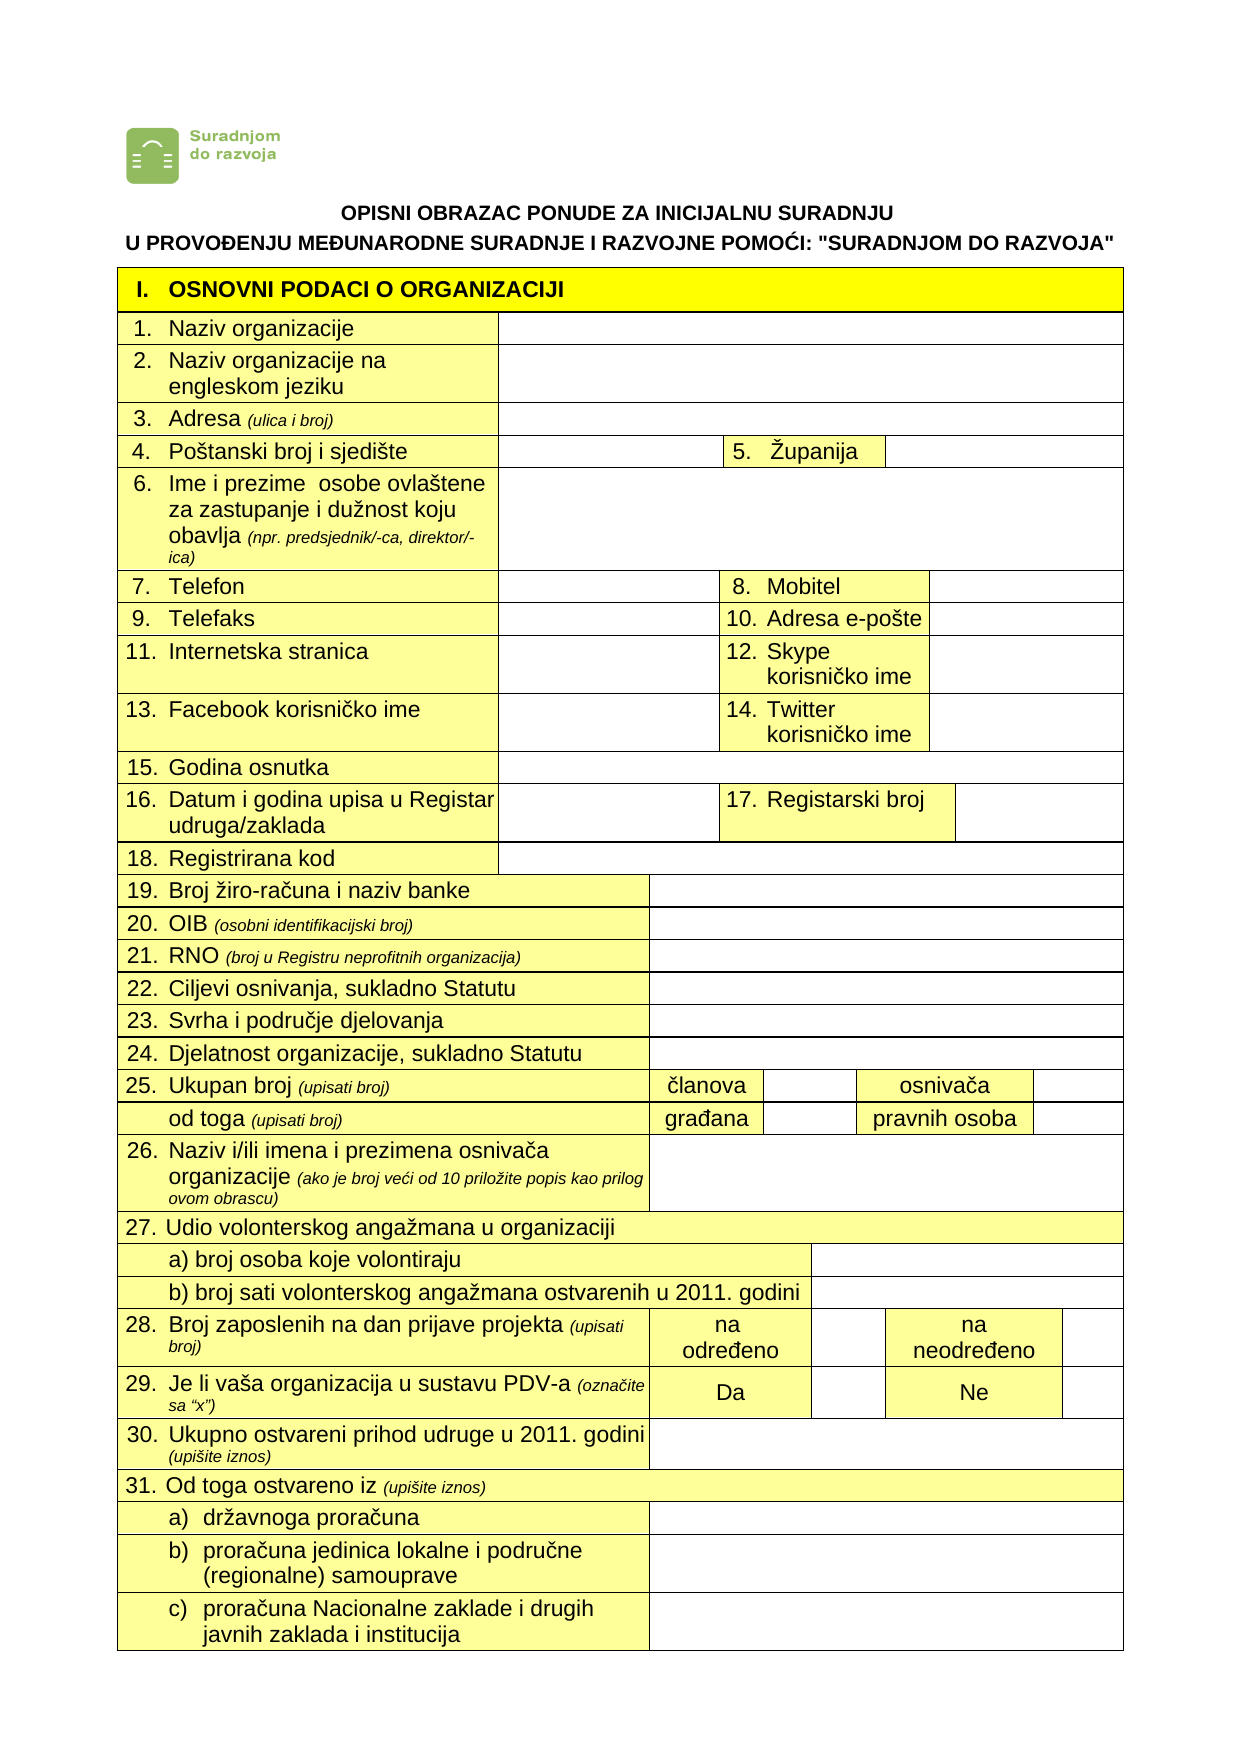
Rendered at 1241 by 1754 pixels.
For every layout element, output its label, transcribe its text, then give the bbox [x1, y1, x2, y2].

table_cell 27. [118, 1212, 165, 1243]
table_cell [118, 1535, 165, 1592]
table_cell od toga (upisati broj) [165, 1103, 649, 1134]
table_cell Ciljevi osnivanja, sukladno Statutu [165, 973, 649, 1004]
table_cell [499, 784, 719, 841]
table_cell Županija [767, 436, 885, 467]
table_cell [812, 1367, 885, 1417]
table_cell [499, 752, 1123, 783]
table_cell Naziv organizacije na engleskom jeziku [165, 345, 498, 402]
table_cell [1063, 1367, 1123, 1417]
table_cell 2. [118, 345, 165, 402]
table_cell Facebook korisničko ime [165, 694, 498, 751]
table_cell Poštanski broj i sjedište [165, 436, 498, 467]
table_cell Broj zaposlenih na dan prijave projekta (upisati broj) [165, 1309, 649, 1366]
table_cell 24. [118, 1038, 165, 1069]
picture [122, 123, 288, 192]
table_cell Adresa e-pošte [764, 603, 929, 634]
table_cell OIB (osobni identifikacijski broj) [165, 908, 649, 939]
table_cell [650, 908, 1123, 939]
table_cell Telefaks [165, 603, 498, 634]
table_cell Mobitel [764, 571, 929, 602]
table_cell [650, 1038, 1123, 1069]
table_cell [118, 1244, 165, 1276]
table_cell [499, 636, 719, 693]
table_cell 12. [720, 636, 764, 693]
table_cell Svrha i područje djelovanja [165, 1005, 649, 1036]
table_cell Ukupno ostvareni prihod udruge u 2011. godini (upišite iznos) [165, 1419, 649, 1468]
table_cell [650, 1593, 1123, 1650]
table_cell [499, 694, 719, 751]
table_cell 14. [720, 694, 764, 751]
table_cell članova [650, 1070, 763, 1101]
table_cell [650, 973, 1123, 1004]
table_cell Godina osnutka [165, 752, 498, 783]
table_cell [499, 313, 1123, 344]
table_cell 9. [118, 603, 165, 634]
table_cell 17. [720, 784, 764, 841]
table_cell 23. [118, 1005, 165, 1036]
table_cell [499, 403, 1123, 434]
table_cell Djelatnost organizacije, sukladno Statutu [165, 1038, 649, 1069]
table_cell [650, 875, 1123, 906]
table_cell 28. [118, 1309, 165, 1366]
table_cell 3. [118, 403, 165, 434]
table_cell [930, 571, 1123, 602]
table_cell Da [650, 1367, 811, 1417]
table_cell Registrirana kod [165, 843, 498, 874]
table_cell Telefon [165, 571, 498, 602]
table_cell 7. [118, 571, 165, 602]
table_cell osnivača [857, 1070, 1033, 1101]
table_cell 20. [118, 908, 165, 939]
table_cell Naziv i/ili imena i prezimena osnivača organizacije (ako je broj veći od 10 priložite popis kao prilog ovom obrascu) [165, 1135, 649, 1211]
table_cell b) [165, 1535, 200, 1592]
table_cell Udio volonterskog angažmana u organizaciji [165, 1212, 1123, 1243]
table_cell Broj žiro-računa i naziv banke [165, 875, 649, 906]
table_cell proračuna Nacionalne zaklade i drugih javnih zaklada i institucija [200, 1593, 649, 1650]
table_cell 18. [118, 843, 165, 874]
table_cell 26. [118, 1135, 165, 1211]
table_cell [650, 1419, 1123, 1468]
table_cell [650, 1535, 1123, 1592]
table_cell a) [165, 1502, 200, 1533]
table_cell na neodređeno [886, 1309, 1062, 1366]
table_cell 29. [118, 1367, 165, 1417]
table_cell b) broj sati volonterskog angažmana ostvarenih u 2011. godini [165, 1277, 811, 1308]
table_cell Skype korisničko ime [764, 636, 929, 693]
table_cell c) [165, 1593, 200, 1650]
table_cell Twitter korisničko ime [764, 694, 929, 751]
table_cell pravnih osoba [857, 1103, 1033, 1134]
table_cell Je li vaša organizacija u sustavu PDV-a (označite sa “x”) [165, 1367, 649, 1417]
table_cell [1063, 1309, 1123, 1366]
table_cell Naziv organizacije [165, 313, 498, 344]
table_cell [499, 345, 1123, 402]
table_cell 16. [118, 784, 165, 841]
table_cell 22. [118, 973, 165, 1004]
table_cell [764, 1070, 856, 1101]
table_header I. [118, 268, 165, 311]
table_cell [956, 784, 1123, 841]
table_cell [118, 1593, 165, 1650]
table_cell Adresa (ulica i broj) [165, 403, 498, 434]
table_cell Od toga ostvareno iz (upišite iznos) [165, 1470, 1123, 1501]
table_cell [499, 468, 1123, 569]
table_cell [812, 1277, 1123, 1308]
text U PROVOĐENJU MEĐUNARODNE SURADNJE I RAZVOJNE POMOĆI: "SURADNJOM DO RAZVOJA" [118, 231, 1122, 254]
table_cell na određeno [650, 1309, 811, 1366]
table_cell Registarski broj [764, 784, 955, 841]
table_cell 6. [118, 468, 165, 569]
table_cell proračuna jedinica lokalne i područne (regionalne) samouprave [200, 1535, 649, 1592]
table_cell 31. [118, 1470, 165, 1501]
table_cell [930, 603, 1123, 634]
table_cell 19. [118, 875, 165, 906]
table_cell a) broj osoba koje volontiraju [165, 1244, 811, 1276]
table_cell [930, 636, 1123, 693]
table_cell [650, 1502, 1123, 1533]
table_cell [118, 1502, 165, 1533]
table_cell građana [650, 1103, 763, 1134]
table_cell 5. [724, 436, 767, 467]
table_cell [1034, 1070, 1123, 1101]
text OPISNI OBRAZAC PONUDE ZA INICIJALNU SURADNJU [118, 202, 1122, 225]
table_cell [886, 436, 1123, 467]
table_cell 30. [118, 1419, 165, 1468]
table_cell [650, 940, 1123, 971]
table_cell 8. [720, 571, 764, 602]
table_cell Internetska stranica [165, 636, 498, 693]
table_cell [812, 1309, 885, 1366]
table_cell [499, 436, 723, 467]
table_cell [764, 1103, 856, 1134]
table_cell [930, 694, 1123, 751]
table_cell Ime i prezime osobe ovlaštene za zastupanje i dužnost koju obavlja (npr. predsjednik/-ca, direktor/-ica) [165, 468, 498, 569]
table_cell [118, 1103, 165, 1134]
table_cell Ukupan broj (upisati broj) [165, 1070, 649, 1101]
table_cell [499, 843, 1123, 874]
table_cell [1034, 1103, 1123, 1134]
table_cell [650, 1005, 1123, 1036]
table_cell [118, 1277, 165, 1308]
table_cell 10. [720, 603, 764, 634]
table_cell Datum i godina upisa u Registar udruga/zaklada [165, 784, 498, 841]
table_cell Ne [886, 1367, 1062, 1417]
table_header OSNOVNI PODACI O ORGANIZACIJI [165, 268, 1123, 311]
table_cell 25. [118, 1070, 165, 1101]
table_cell 13. [118, 694, 165, 751]
table_cell [650, 1135, 1123, 1211]
table_cell [499, 603, 719, 634]
table_cell RNO (broj u Registru neprofitnih organizacija) [165, 940, 649, 971]
table_cell 4. [118, 436, 165, 467]
table_cell [499, 571, 719, 602]
table_cell 21. [118, 940, 165, 971]
table_cell 11. [118, 636, 165, 693]
table_cell državnoga proračuna [200, 1502, 649, 1533]
table_cell 15. [118, 752, 165, 783]
table_cell [812, 1244, 1123, 1276]
table_cell 1. [118, 313, 165, 344]
